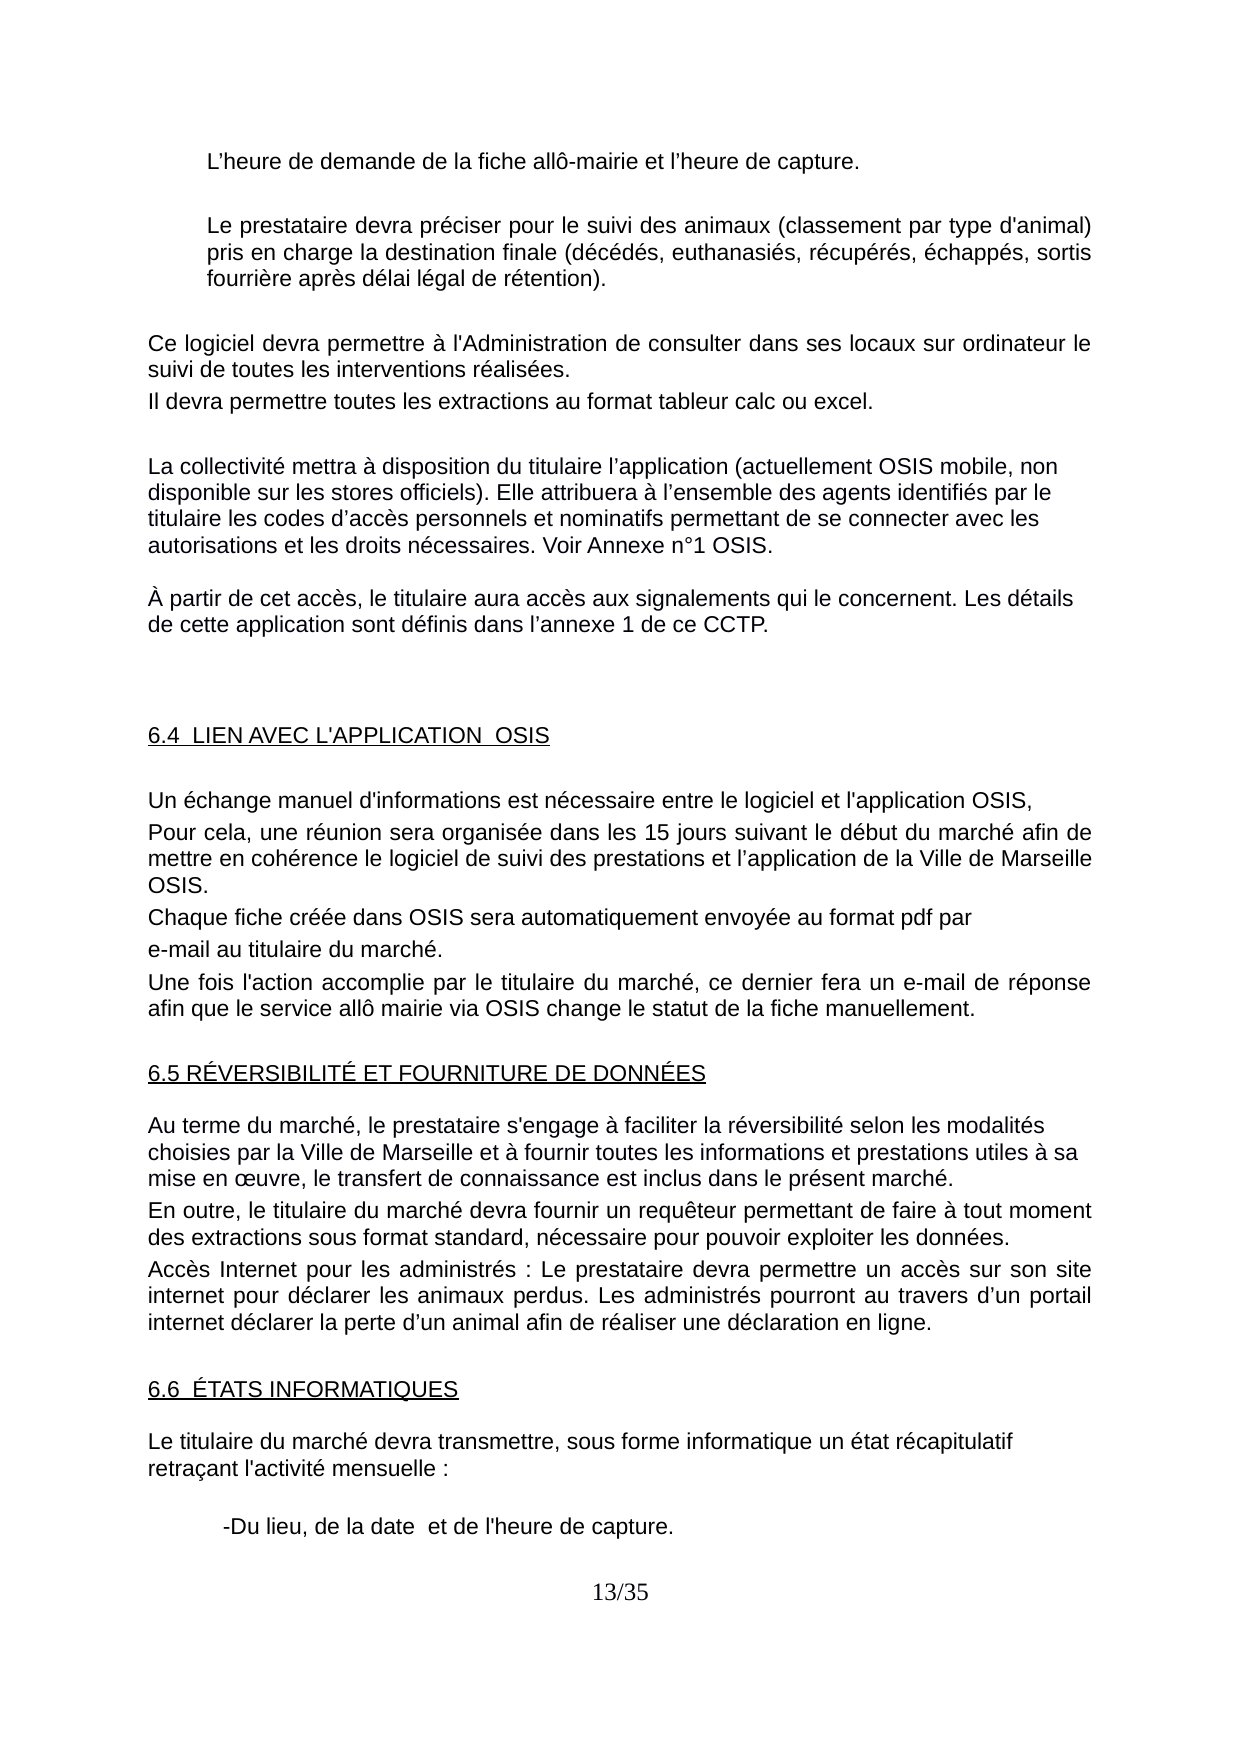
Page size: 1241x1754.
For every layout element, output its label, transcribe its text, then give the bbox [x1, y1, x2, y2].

text Chaque fiche créée dans OSIS sera automatiquement envoyée au format pdf par [148, 904, 1093, 930]
text À partir de cet accès, le titulaire aura accès aux signalements qui le concernent. Les détails de cette application sont définis dans l’annexe 1 de ce CCTP. [148, 584, 1093, 637]
text En outre, le titulaire du marché devra fournir un requêteur permettant de faire à tout moment des extractions sous format standard, nécessaire pour pouvoir exploiter les données. [148, 1197, 1093, 1250]
text Le titulaire du marché devra transmettre, sous forme informatique un état récapitulatif retraçant l'activité mensuelle : [148, 1428, 1093, 1481]
text 6.5 RÉVERSIBILITÉ ET FOURNITURE DE DONNÉES [148, 1059, 1093, 1086]
text Au terme du marché, le prestataire s'engage à faciliter la réversibilité selon les modalités choisies par la Ville de Marseille et à fournir toutes les informations et prestations utiles à sa mise en œuvre, le transfert de connaissance est inclus dans le présent marché. [148, 1112, 1093, 1191]
text Ce logiciel devra permettre à l'Administration de consulter dans ses locaux sur ordinateur le suivi de toutes les interventions réalisées. [148, 329, 1093, 382]
text L’heure de demande de la fiche allô-mairie et l’heure de capture. [207, 148, 1093, 174]
text 6.4 LIEN AVEC L'APPLICATION OSIS [148, 722, 1093, 748]
text La collectivité mettra à disposition du titulaire l’application (actuellement OSIS mobile, non disponible sur les stores officiels). Elle attribuera à l’ensemble des agents identifiés par le titulaire les codes d’accès personnels et nominatifs permettant de se connecter avec les autorisations et les droits nécessaires. Voir Annexe n°1 OSIS. [148, 453, 1093, 558]
text Un échange manuel d'informations est nécessaire entre le logiciel et l'application OSIS, [148, 787, 1093, 813]
text e-mail au titulaire du marché. [148, 936, 1093, 963]
text 6.6 ÉTATS INFORMATIQUES [148, 1376, 1093, 1402]
text Une fois l'action accomplie par le titulaire du marché, ce dernier fera un e-mail de réponse afin que le service allô mairie via OSIS change le statut de la fiche manuellement. [148, 969, 1093, 1021]
list -Du lieu, de la date et de l'heure de capture. [185, 1513, 1093, 1540]
text Pour cela, une réunion sera organisée dans les 15 jours suivant le début du marché afin de mettre en cohérence le logiciel de suivi des prestations et l’application de la Ville de Marseille OSIS. [148, 819, 1093, 898]
text Le prestataire devra préciser pour le suivi des animaux (classement par type d'animal) pris en charge la destination finale (décédés, euthanasiés, récupérés, échappés, sortis fourrière après délai légal de rétention). [207, 212, 1093, 291]
text Accès Internet pour les administrés : Le prestataire devra permettre un accès sur son site internet pour déclarer les animaux perdus. Les administrés pourront au travers d’un portail internet déclarer la perte d’un animal afin de réaliser une déclaration en ligne. [148, 1256, 1093, 1335]
text Il devra permettre toutes les extractions au format tableur calc ou excel. [148, 388, 1093, 414]
